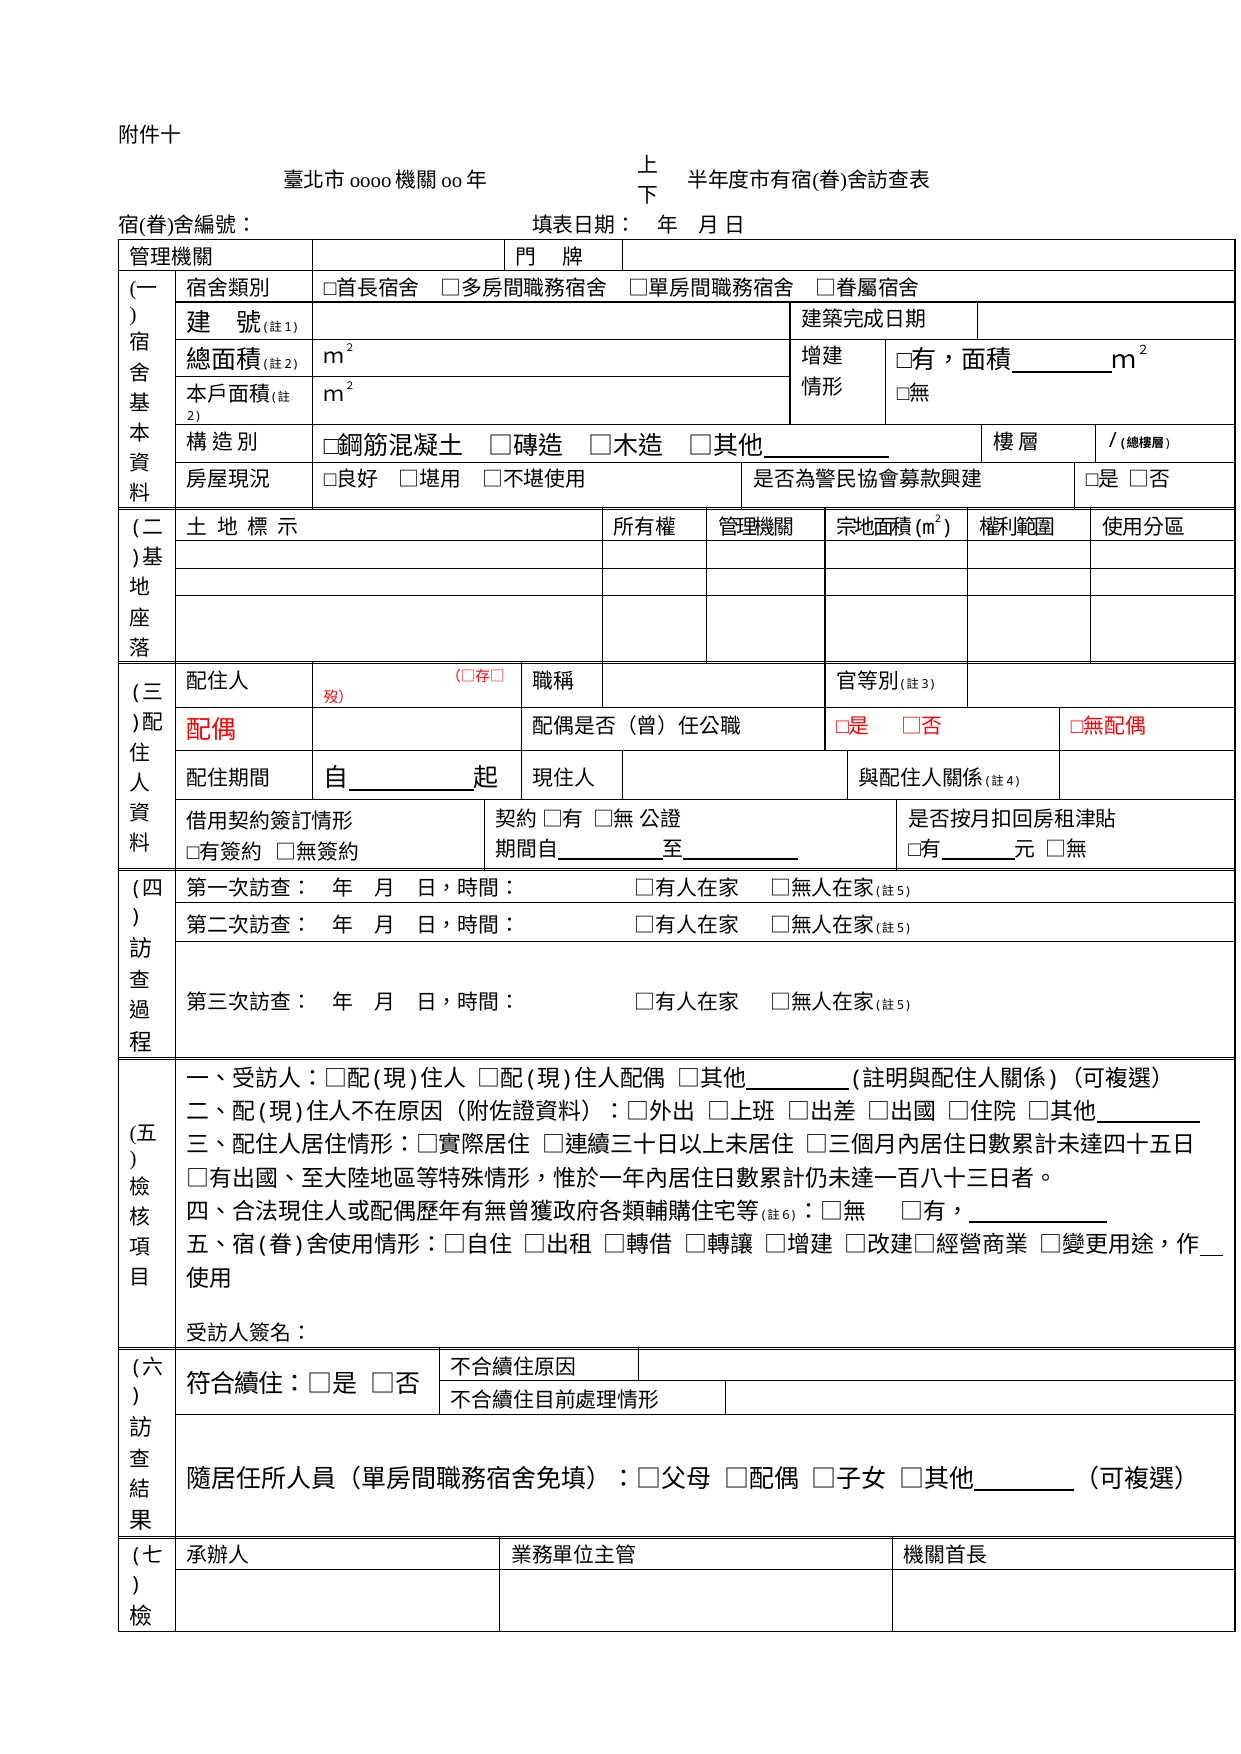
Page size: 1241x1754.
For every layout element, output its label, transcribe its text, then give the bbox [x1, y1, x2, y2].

table_cell 房屋現況 [176, 463, 312, 507]
table_cell ｍ２ [313, 377, 789, 424]
table_cell (四)訪 查 過 程 [119, 871, 175, 1057]
table_cell [707, 596, 824, 661]
table_cell [176, 569, 602, 594]
table_cell [603, 596, 706, 661]
table_cell /(總樓層) [1096, 425, 1234, 462]
table_cell □首長宿舍 □多房間職務宿舍 □單房間職務宿舍 □眷屬宿舍 [313, 271, 1234, 301]
table_cell [826, 569, 967, 594]
table_header 半年度市有宿(眷)舍訪查表 [676, 148, 1089, 209]
table_cell 構 造 別 [176, 425, 312, 462]
table_cell [603, 541, 706, 567]
table_cell 宿舍類別 [176, 271, 312, 301]
table_cell [968, 664, 1234, 707]
table_cell (三)配住人資料 [119, 664, 175, 868]
table_header 上 [626, 148, 676, 178]
table_cell 配偶 [176, 708, 312, 750]
table_cell (五) 檢核項目 [119, 1060, 175, 1347]
table_cell [978, 303, 1234, 339]
table_cell 官等別(註3) [826, 664, 967, 707]
table_cell 不合續住目前處理情形 [440, 1381, 725, 1413]
table_cell 本戶面積(註2) [176, 377, 312, 424]
table_header [623, 240, 1234, 270]
table_cell 一、受訪人：□配(現)住人 □配(現)住人配偶 □其他 (註明與配住人關係)（可複選） 二、配(現)住人不在原因（附佐證資料）：□外出 □上班 □出差 □出國 □住院 □其他 三、配住人居住情形：□實際居住 □連續三十日以上未居住 □三個月內居住日數累計未達四十五日 □有出國、至大陸地區等特殊情形，惟於一年內居住日數累計仍未達一百八十三日者。 四、合法現住人或配偶歷年有無曾獲政府各類輔購住宅等(註6)：□無 □有， 五、宿(眷)舍使用情形：□自住 □出租 □轉借 □轉讓 □增建 □改建□經營商業 □變更用途，作 使用 受訪人簽名： [176, 1060, 1234, 1347]
table_cell [893, 1570, 1234, 1631]
table_cell 業務單位主管 [500, 1539, 892, 1569]
table_cell 配偶是否（曾）任公職 [522, 708, 824, 750]
table_cell 總面積(註2) [176, 340, 312, 376]
table_cell □無配偶 [1060, 708, 1234, 750]
text 附件十 [118, 118, 1122, 148]
table_cell 使用分區 [1091, 510, 1234, 540]
table_cell (六)訪 查 結 果 [119, 1350, 175, 1536]
table_cell [1091, 596, 1234, 661]
table_cell [826, 596, 967, 661]
table_cell [623, 751, 847, 799]
table_cell 配住人 [176, 664, 312, 707]
table_cell 土 地 標 示 [176, 510, 602, 540]
table_cell 建築完成日期 [791, 303, 977, 339]
table_cell 契約 □有 □無 公證 期間自 至 [485, 800, 896, 868]
table_header 門 牌 [505, 240, 622, 270]
table_cell 增建 情形 [791, 340, 885, 424]
table_cell 第三次訪查： 年 月 日，時間： □有人在家 □無人在家(註5) [176, 942, 1234, 1057]
table_header [313, 240, 504, 270]
table_cell 配住期間 [176, 751, 312, 799]
table_cell 承辦人 [176, 1539, 499, 1569]
table_cell [826, 541, 967, 567]
table_cell □是 □否 [826, 708, 1059, 750]
table_cell （□存□歿） [313, 664, 521, 707]
table_cell 下 [626, 179, 676, 209]
table_cell (二)基地座落 [119, 510, 175, 661]
table_cell [726, 1381, 1234, 1413]
table_cell 管理機關 [707, 510, 824, 540]
table_cell [176, 596, 602, 661]
table_cell 樓 層 [982, 425, 1095, 462]
table_cell 宗地面積(m2) [826, 510, 967, 540]
table_cell 與配住人關係(註4) [848, 751, 1059, 799]
table_cell [707, 569, 824, 594]
table_cell 權利範圍 [968, 510, 1090, 540]
table_cell 建 號(註1) [176, 303, 312, 339]
table_cell 符合續住：□是 □否 [176, 1350, 439, 1413]
table_cell [603, 664, 824, 707]
table_cell [1060, 751, 1234, 799]
table_cell □良好 □堪用 □不堪使用 [313, 463, 741, 507]
table_cell 機關首長 [893, 1539, 1234, 1569]
table_cell (一) 宿 舍 基 本 資 料 [119, 271, 175, 507]
table_cell [176, 1570, 499, 1631]
table_cell [313, 303, 789, 339]
table_cell [176, 541, 602, 567]
table_cell 借用契約簽訂情形 □有簽約 □無簽約 [176, 800, 484, 868]
text 宿(眷)舍編號： 填表日期： 年 月 日 [118, 209, 1122, 239]
table_cell [1091, 569, 1234, 594]
table_cell [639, 1350, 1234, 1380]
table_cell 自 起 [313, 751, 521, 799]
table_header 管理機關 [119, 240, 312, 270]
table_cell [968, 569, 1090, 594]
table_cell [1091, 541, 1234, 567]
table_cell □鋼筋混凝土 □磚造 □木造 □其他 [313, 425, 981, 462]
table_cell 不合續住原因 [440, 1350, 638, 1380]
table_cell [500, 1570, 892, 1631]
table_cell [603, 569, 706, 594]
table_cell □是 □否 [1075, 463, 1234, 507]
table_cell [313, 708, 521, 750]
table_cell 是否為警民協會募款興建 [742, 463, 1074, 507]
table_cell (七)檢 核 機 關 [119, 1539, 175, 1631]
table_cell □有，面積 ｍ２ □無 [886, 340, 1234, 424]
table_cell [968, 541, 1090, 567]
table_cell [707, 541, 824, 567]
table_cell 職稱 [522, 664, 602, 707]
table_cell 隨居任所人員（單房間職務宿舍免填）：□父母 □配偶 □子女 □其他 （可複選） [176, 1415, 1234, 1536]
table_cell 所有權 [603, 510, 706, 540]
table_cell 第一次訪查： 年 月 日，時間： □有人在家 □無人在家(註5) [176, 871, 1234, 902]
table_cell ｍ２ [313, 340, 789, 376]
table_header 臺北市oooo機關oo年 [272, 148, 626, 209]
table_cell 現住人 [522, 751, 622, 799]
table_cell 是否按月扣回房租津貼 □有 元 □無 [897, 800, 1234, 868]
table_cell 第二次訪查： 年 月 日，時間： □有人在家 □無人在家(註5) [176, 903, 1234, 941]
table_cell [968, 596, 1090, 661]
